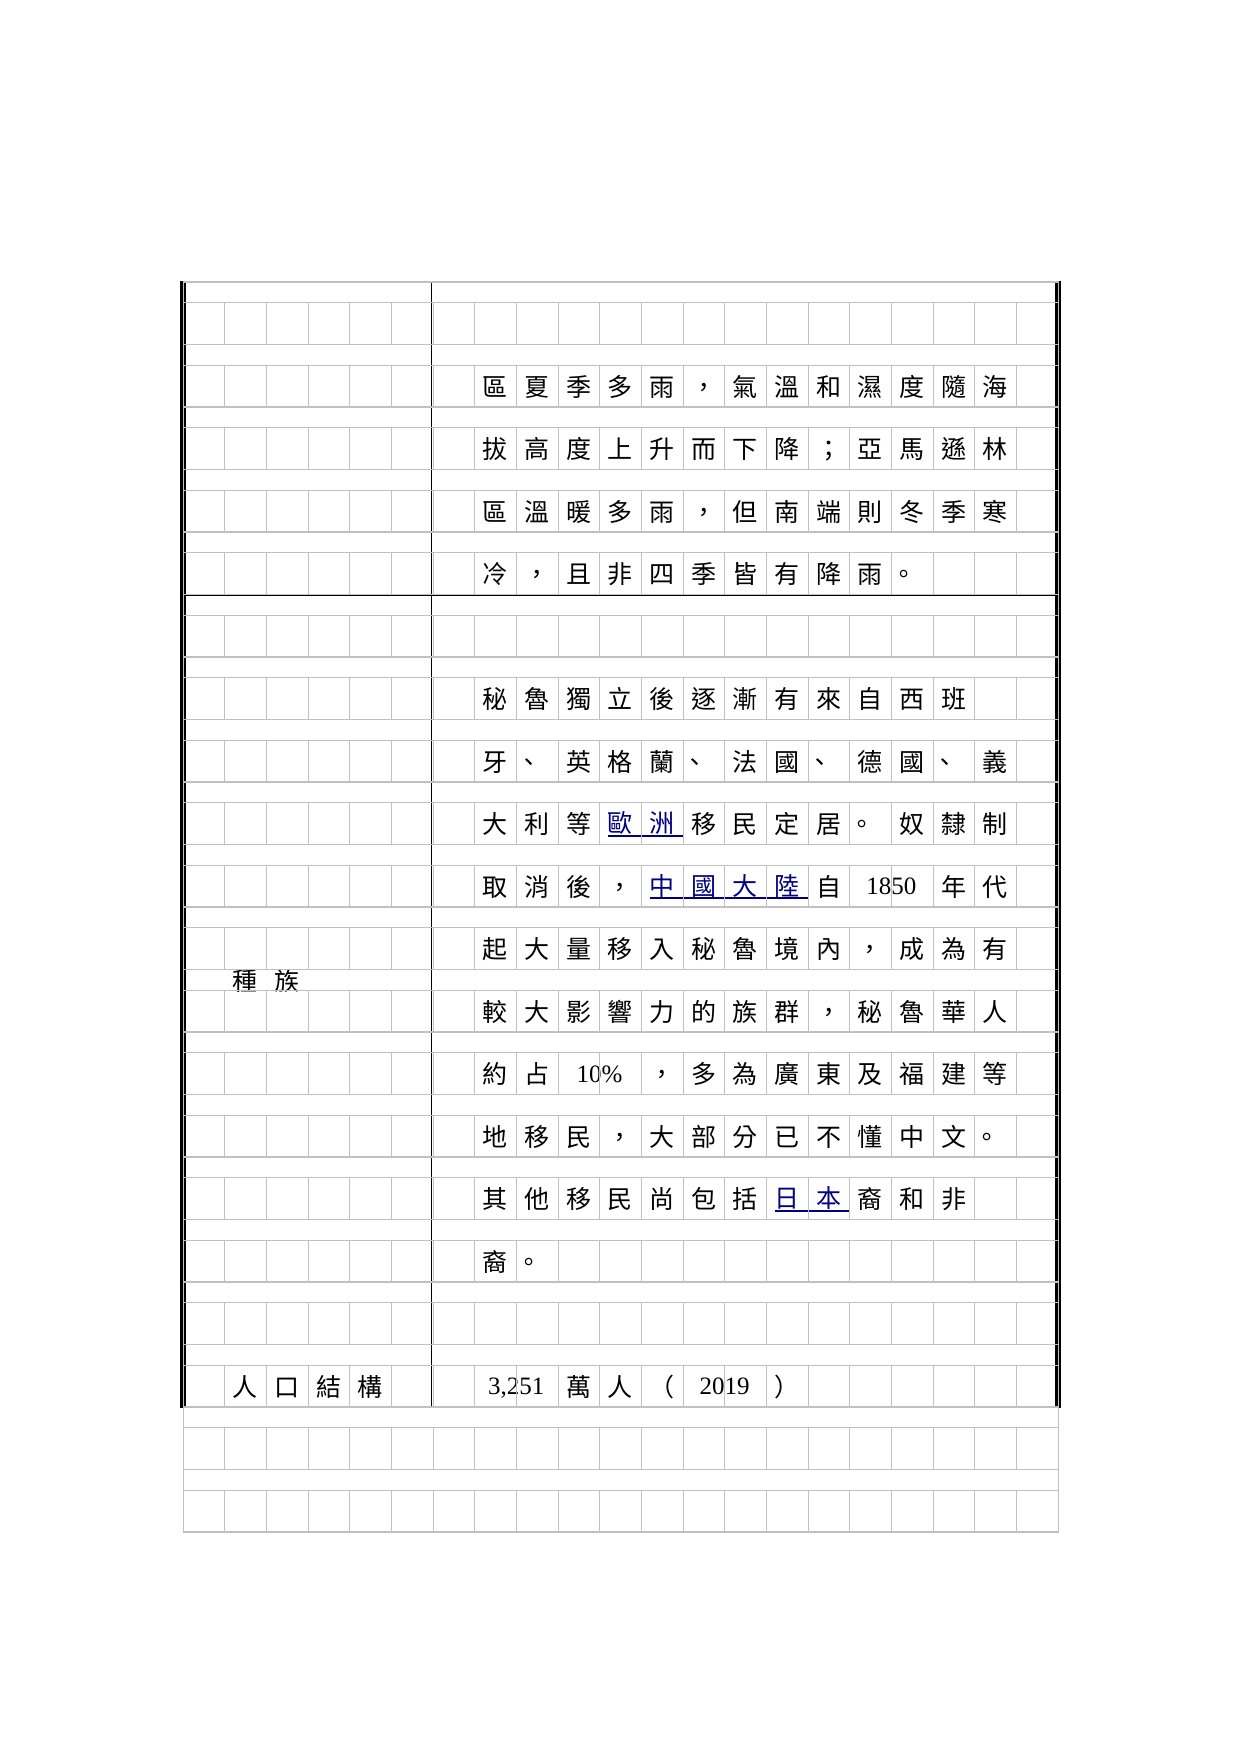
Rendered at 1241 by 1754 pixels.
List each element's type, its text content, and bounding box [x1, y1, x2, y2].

table_cell 種族 [392, 866, 431, 906]
table_cell 種族 [186, 1158, 431, 1177]
table_cell [186, 470, 431, 490]
table_cell [309, 428, 349, 469]
table_cell 種族 [186, 596, 431, 615]
table_cell 種族 [186, 1095, 431, 1115]
table_cell 種族 [309, 1053, 349, 1094]
table_cell 人 [225, 1366, 266, 1406]
table_cell 秘魯獨立後逐漸有來自西班牙、英格蘭、法國、德國、義大利等歐洲移民定居。奴隸制取消後，中國大陸自1850年代起大量移入秘魯境內，成為有較大影響力的族群，秘魯華人約占10%，多為廣東及福建等地移民，大部分已不懂中文。其他移民尚包括日本裔和非裔。 [432, 970, 1055, 990]
table_cell 種族 [186, 678, 224, 719]
table_cell 秘魯獨立後逐漸有來自西班牙、英格蘭、法國、德國、義大利等歐洲移民定居。奴隸制取消後，中國大陸自1850年代起大量移入秘魯境內，成為有較大影響力的族群，秘魯華人約占10%，多為廣東及福建等地移民，大部分已不懂中文。其他移民尚包括日本裔和非裔。 [432, 1095, 1055, 1115]
table_cell 種族 [350, 678, 391, 719]
table_cell [350, 1303, 391, 1344]
table_cell 種族 [186, 1241, 224, 1281]
table_cell [225, 428, 266, 469]
table_cell 種族 [225, 1178, 266, 1219]
table_cell 3,251萬人（2019） [892, 1366, 933, 1406]
table_cell 3,251萬人（2019） [434, 1303, 474, 1344]
table_cell 秘魯地形可分三大部分：沿岸區、高原區及亞馬遜林區，其氣候各異。沿岸區氣候溫和、濕度高但降水量低，但該區北部氣溫和降水量都較高；高原區夏季多雨，氣溫和濕度隨海拔高度上升而下降；亞馬遜林區溫暖多雨，但南端則冬季寒冷，且非四季皆有降雨。 [432, 533, 1055, 552]
table_cell [186, 1283, 431, 1302]
table_cell 種族 [267, 803, 308, 844]
table_cell 種族 [392, 991, 431, 1031]
table_cell 種族 [392, 1116, 431, 1156]
table_cell 種族 [392, 1053, 431, 1094]
table_cell [186, 1303, 224, 1344]
table_cell 種族 [267, 1053, 308, 1094]
table_cell [309, 366, 349, 406]
table_cell 3,251萬人（2019） [1017, 1303, 1055, 1344]
table_cell 種族 [267, 991, 308, 1031]
table_cell 種族 [392, 616, 431, 656]
table_cell 種族 [350, 1053, 391, 1094]
table_cell [267, 303, 308, 344]
table_cell 種族 [392, 678, 431, 719]
table_cell 3,251萬人（2019） [975, 1366, 1016, 1406]
table_cell [267, 553, 308, 594]
table_cell 種族 [267, 1178, 308, 1219]
table_cell 秘魯地形可分三大部分：沿岸區、高原區及亞馬遜林區，其氣候各異。沿岸區氣候溫和、濕度高但降水量低，但該區北部氣溫和降水量都較高；高原區夏季多雨，氣溫和濕度隨海拔高度上升而下降；亞馬遜林區溫暖多雨，但南端則冬季寒冷，且非四季皆有降雨。 [432, 345, 1055, 365]
table_cell 種族 [186, 991, 224, 1031]
table_cell 3,251萬人（2019） [475, 1303, 516, 1344]
table_cell 3,251萬人（2019） [809, 1366, 849, 1406]
table_cell 種族 [225, 928, 266, 969]
table_cell 種族 [309, 928, 349, 969]
table_cell 秘魯獨立後逐漸有來自西班牙、英格蘭、法國、德國、義大利等歐洲移民定居。奴隸制取消後，中國大陸自1850年代起大量移入秘魯境內，成為有較大影響力的族群，秘魯華人約占10%，多為廣東及福建等地移民，大部分已不懂中文。其他移民尚包括日本裔和非裔。 [432, 658, 1055, 677]
table_cell 3,251萬人（2019） [850, 1303, 891, 1344]
table_cell [309, 303, 349, 344]
table_cell 秘魯獨立後逐漸有來自西班牙、英格蘭、法國、德國、義大利等歐洲移民定居。奴隸制取消後，中國大陸自1850年代起大量移入秘魯境內，成為有較大影響力的族群，秘魯華人約占10%，多為廣東及福建等地移民，大部分已不懂中文。其他移民尚包括日本裔和非裔。 [432, 720, 1055, 740]
table_cell 口 [267, 1366, 308, 1406]
table_cell 3,251萬人（2019） [684, 1303, 724, 1344]
table_cell 3,251萬人（2019） [432, 1345, 1055, 1365]
table_cell 種族 [186, 1116, 224, 1156]
table_cell 種族 [350, 928, 391, 969]
table_cell [350, 303, 391, 344]
table_cell 種族 [350, 616, 391, 656]
table_cell 種族 [186, 720, 431, 740]
table_cell 秘魯獨立後逐漸有來自西班牙、英格蘭、法國、德國、義大利等歐洲移民定居。奴隸制取消後，中國大陸自1850年代起大量移入秘魯境內，成為有較大影響力的族群，秘魯華人約占10%，多為廣東及福建等地移民，大部分已不懂中文。其他移民尚包括日本裔和非裔。 [432, 783, 1055, 802]
table_cell 種族 [267, 678, 308, 719]
table_cell 種族 [225, 1241, 266, 1281]
table_cell 種族 [239, 970, 248, 990]
table_cell 種族 [186, 970, 237, 990]
table_cell 種族 [186, 783, 431, 802]
table_cell 3,251萬人（2019） [642, 1366, 683, 1406]
table_cell 種族 [186, 866, 224, 906]
table_cell [392, 428, 431, 469]
table_cell 種族 [225, 678, 266, 719]
table_cell [186, 533, 431, 552]
table_cell 3,251萬人（2019） [809, 1303, 849, 1344]
table_cell 種族 [267, 741, 308, 781]
table_cell 秘魯獨立後逐漸有來自西班牙、英格蘭、法國、德國、義大利等歐洲移民定居。奴隸制取消後，中國大陸自1850年代起大量移入秘魯境內，成為有較大影響力的族群，秘魯華人約占10%，多為廣東及福建等地移民，大部分已不懂中文。其他移民尚包括日本裔和非裔。 [432, 1033, 1055, 1052]
table_cell 種族 [350, 803, 391, 844]
table_cell 3,251萬人（2019） [1017, 1366, 1055, 1406]
table_cell 3,251萬人（2019） [934, 1366, 974, 1406]
table_cell 種族 [280, 970, 431, 990]
table_cell 種族 [267, 1241, 308, 1281]
table_cell 種族 [225, 866, 266, 906]
table_cell 種族 [186, 616, 224, 656]
table_cell 種族 [186, 741, 224, 781]
table_cell 種族 [309, 1116, 349, 1156]
table_cell [267, 428, 308, 469]
table_cell 種族 [392, 1241, 431, 1281]
table_cell 3,251萬人（2019） [684, 1366, 724, 1406]
table_cell 種族 [186, 803, 224, 844]
table_cell 種族 [186, 845, 431, 865]
table_cell [267, 1303, 308, 1344]
table_cell [350, 366, 391, 406]
table_cell 種族 [392, 803, 431, 844]
table_cell [392, 1303, 431, 1344]
table_cell 秘魯獨立後逐漸有來自西班牙、英格蘭、法國、德國、義大利等歐洲移民定居。奴隸制取消後，中國大陸自1850年代起大量移入秘魯境內，成為有較大影響力的族群，秘魯華人約占10%，多為廣東及福建等地移民，大部分已不懂中文。其他移民尚包括日本裔和非裔。 [432, 845, 1055, 865]
table_cell [225, 1303, 266, 1344]
table_cell 3,251萬人（2019） [517, 1366, 558, 1406]
table_cell 3,251萬人（2019） [559, 1366, 599, 1406]
table_cell 3,251萬人（2019） [434, 1366, 474, 1406]
table_cell [186, 366, 224, 406]
table_cell 3,251萬人（2019） [767, 1303, 808, 1344]
table_cell 種族 [392, 1178, 431, 1219]
table_cell 種族 [309, 678, 349, 719]
table_cell 種族 [225, 1053, 266, 1094]
table_cell [392, 303, 431, 344]
table_cell 種族 [350, 866, 391, 906]
table_cell 種族 [350, 1116, 391, 1156]
table_cell 種族 [350, 1241, 391, 1281]
table_cell 3,251萬人（2019） [600, 1366, 641, 1406]
table_cell [309, 553, 349, 594]
table_cell 種族 [350, 991, 391, 1031]
table_cell 秘魯地形可分三大部分：沿岸區、高原區及亞馬遜林區，其氣候各異。沿岸區氣候溫和、濕度高但降水量低，但該區北部氣溫和降水量都較高；高原區夏季多雨，氣溫和濕度隨海拔高度上升而下降；亞馬遜林區溫暖多雨，但南端則冬季寒冷，且非四季皆有降雨。 [432, 470, 1055, 490]
table_cell 種族 [186, 658, 431, 677]
table_cell [186, 553, 224, 594]
table_cell 種族 [350, 1178, 391, 1219]
table_cell 種族 [186, 928, 224, 969]
table_cell [350, 553, 391, 594]
table_cell 秘魯獨立後逐漸有來自西班牙、英格蘭、法國、德國、義大利等歐洲移民定居。奴隸制取消後，中國大陸自1850年代起大量移入秘魯境內，成為有較大影響力的族群，秘魯華人約占10%，多為廣東及福建等地移民，大部分已不懂中文。其他移民尚包括日本裔和非裔。 [432, 908, 1055, 927]
table_cell [350, 428, 391, 469]
table_cell 結 [309, 1366, 349, 1406]
table_cell 種族 [186, 1053, 224, 1094]
table_cell 3,251萬人（2019） [475, 1366, 516, 1406]
table_cell 種族 [267, 928, 308, 969]
table_cell [309, 491, 349, 531]
table_cell [392, 366, 431, 406]
table_cell [267, 366, 308, 406]
table_cell [225, 303, 266, 344]
table_cell [225, 553, 266, 594]
table_cell 種族 [309, 616, 349, 656]
table_cell 構 [350, 1366, 391, 1406]
table_cell 3,251萬人（2019） [934, 1303, 974, 1344]
table_cell [186, 428, 224, 469]
table_cell 3,251萬人（2019） [600, 1303, 641, 1344]
table_cell [225, 366, 266, 406]
table_cell 種族 [225, 616, 266, 656]
table_cell 秘魯獨立後逐漸有來自西班牙、英格蘭、法國、德國、義大利等歐洲移民定居。奴隸制取消後，中國大陸自1850年代起大量移入秘魯境內，成為有較大影響力的族群，秘魯華人約占10%，多為廣東及福建等地移民，大部分已不懂中文。其他移民尚包括日本裔和非裔。 [432, 596, 1055, 615]
table_cell [392, 491, 431, 531]
table_cell 種族 [267, 1116, 308, 1156]
table_cell [309, 1303, 349, 1344]
table_cell 秘魯獨立後逐漸有來自西班牙、英格蘭、法國、德國、義大利等歐洲移民定居。奴隸制取消後，中國大陸自1850年代起大量移入秘魯境內，成為有較大影響力的族群，秘魯華人約占10%，多為廣東及福建等地移民，大部分已不懂中文。其他移民尚包括日本裔和非裔。 [432, 1220, 1055, 1240]
table_cell [186, 408, 431, 427]
table_cell 3,251萬人（2019） [517, 1303, 558, 1344]
table_cell [392, 1366, 431, 1406]
table_cell 種族 [267, 616, 308, 656]
table_cell 3,251萬人（2019） [975, 1303, 1016, 1344]
table_cell 種族 [392, 928, 431, 969]
table_cell [350, 491, 391, 531]
table_cell [186, 1345, 431, 1365]
table_cell [186, 283, 431, 302]
table_cell 種族 [186, 1033, 431, 1052]
table_cell [186, 491, 224, 531]
table_cell 種族 [309, 866, 349, 906]
table_cell 種族 [225, 991, 266, 1031]
table_cell 種族 [186, 1178, 224, 1219]
table_cell [186, 345, 431, 365]
table_cell 3,251萬人（2019） [642, 1303, 683, 1344]
table_cell 種族 [392, 741, 431, 781]
table_cell 種族 [350, 741, 391, 781]
table_cell 秘魯地形可分三大部分：沿岸區、高原區及亞馬遜林區，其氣候各異。沿岸區氣候溫和、濕度高但降水量低，但該區北部氣溫和降水量都較高；高原區夏季多雨，氣溫和濕度隨海拔高度上升而下降；亞馬遜林區溫暖多雨，但南端則冬季寒冷，且非四季皆有降雨。 [432, 283, 1055, 302]
table_cell [267, 491, 308, 531]
table_cell 3,251萬人（2019） [725, 1303, 766, 1344]
table_cell [225, 491, 266, 531]
table_cell 3,251萬人（2019） [850, 1366, 891, 1406]
table_cell 3,251萬人（2019） [767, 1366, 808, 1406]
table_cell 種族 [267, 866, 308, 906]
table_cell 種族 [186, 908, 431, 927]
table_cell 種族 [250, 970, 280, 990]
table_cell 種族 [278, 980, 282, 990]
table_cell 秘魯獨立後逐漸有來自西班牙、英格蘭、法國、德國、義大利等歐洲移民定居。奴隸制取消後，中國大陸自1850年代起大量移入秘魯境內，成為有較大影響力的族群，秘魯華人約占10%，多為廣東及福建等地移民，大部分已不懂中文。其他移民尚包括日本裔和非裔。 [432, 1158, 1055, 1177]
table_cell 種族 [225, 1116, 266, 1156]
table_cell 3,251萬人（2019） [892, 1303, 933, 1344]
table_cell [186, 303, 224, 344]
table_cell 種族 [309, 1241, 349, 1281]
table_cell 種族 [309, 803, 349, 844]
table_cell 種族 [225, 803, 266, 844]
table_cell 種族 [309, 741, 349, 781]
table_cell 3,251萬人（2019） [559, 1303, 599, 1344]
table_cell 種族 [309, 1178, 349, 1219]
table_cell 3,251萬人（2019） [725, 1366, 766, 1406]
table_cell 秘魯地形可分三大部分：沿岸區、高原區及亞馬遜林區，其氣候各異。沿岸區氣候溫和、濕度高但降水量低，但該區北部氣溫和降水量都較高；高原區夏季多雨，氣溫和濕度隨海拔高度上升而下降；亞馬遜林區溫暖多雨，但南端則冬季寒冷，且非四季皆有降雨。 [432, 408, 1055, 427]
table_cell 3,251萬人（2019） [432, 1283, 1055, 1302]
table_cell 種族 [309, 991, 349, 1031]
table_cell 種族 [186, 1220, 431, 1240]
table_cell [392, 553, 431, 594]
table_cell 種族 [225, 741, 266, 781]
table_cell [186, 1366, 224, 1406]
